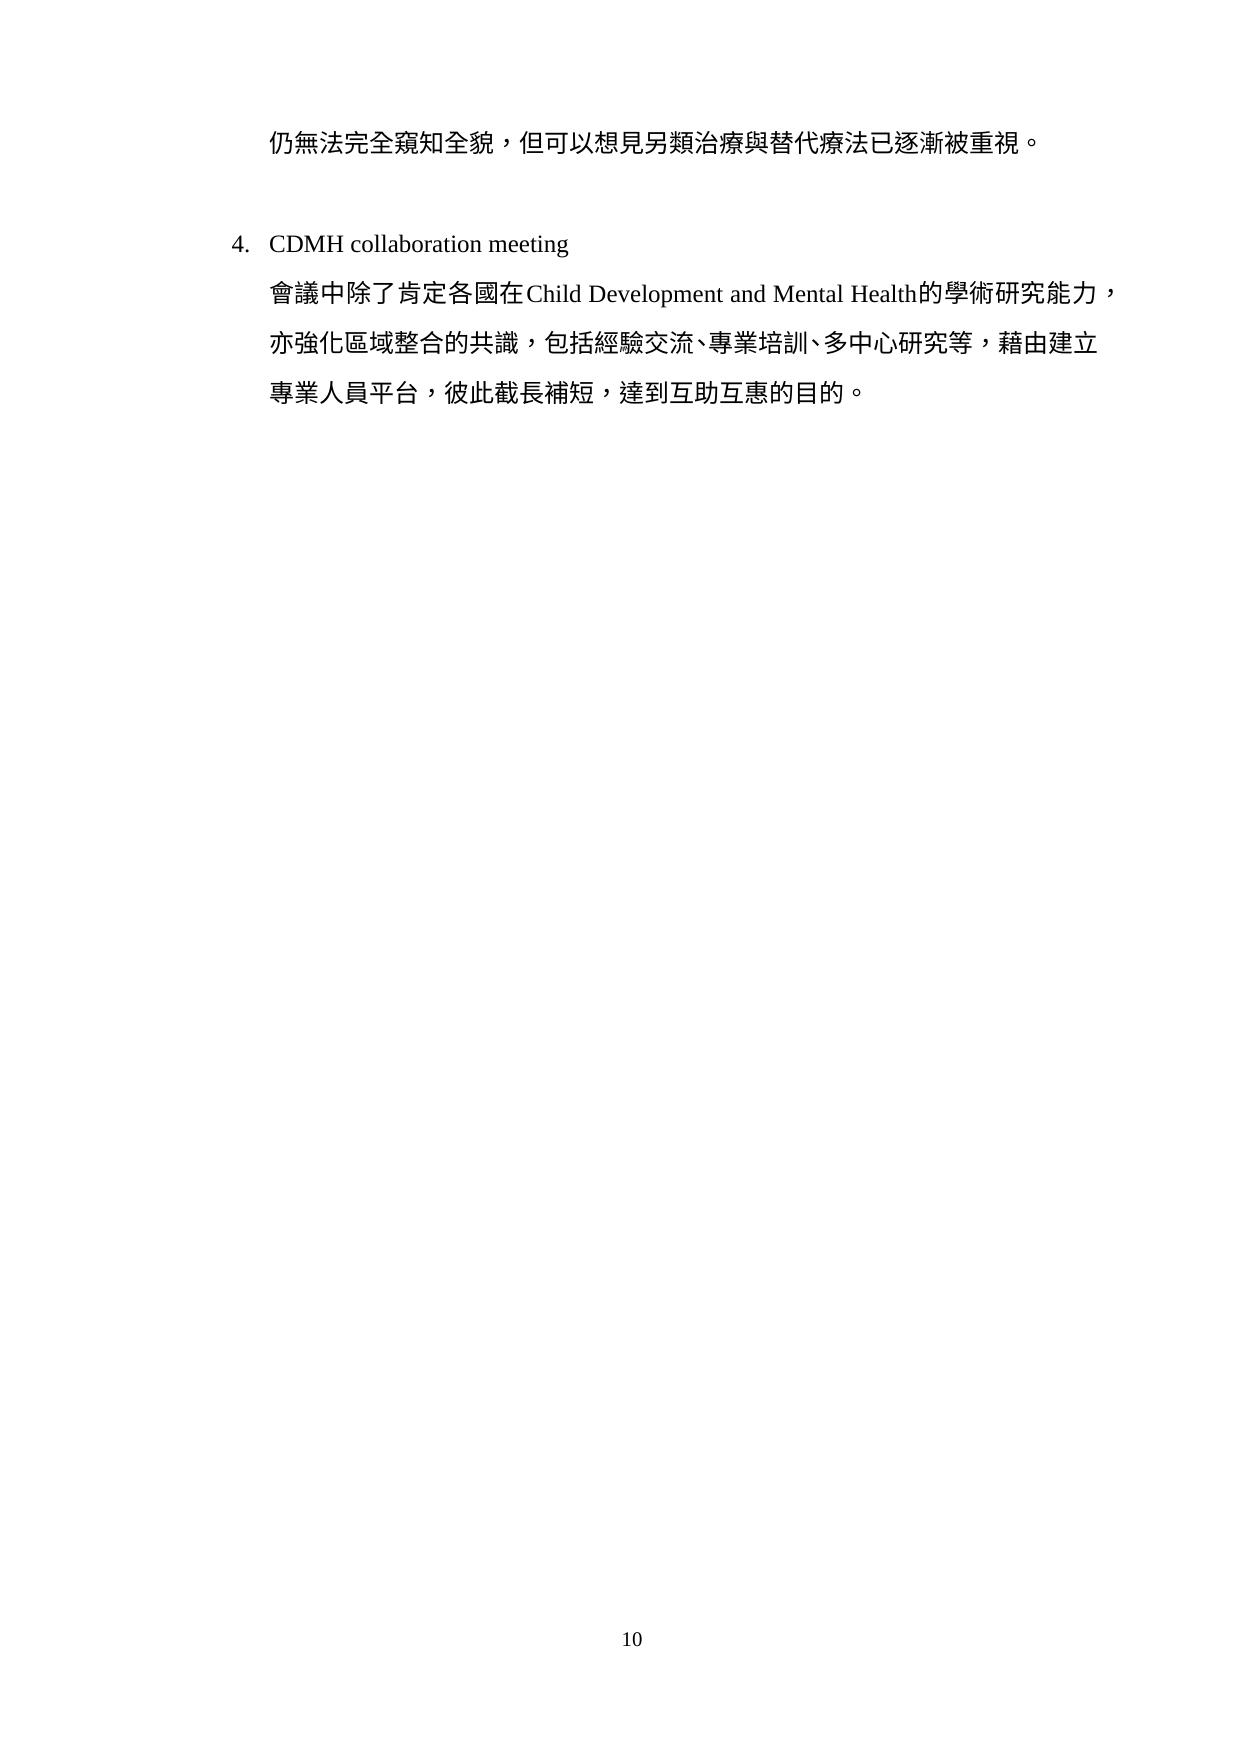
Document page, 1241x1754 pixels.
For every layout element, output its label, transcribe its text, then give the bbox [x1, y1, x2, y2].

text 會議中除了肯定各國在Child Development and Mental Health的學術研究能力，亦強化區域整合的共識，包括經驗交流、專業培訓、多中心研究等，藉由建立專業人員平台，彼此截長補短，達到互助互惠的目的。 [269, 262, 1098, 412]
text 仍無法完全窺知全貌，但可以想見另類治療與替代療法已逐漸被重視。 [269, 112, 1098, 162]
list CDMH collaboration meeting [231, 212, 1098, 262]
